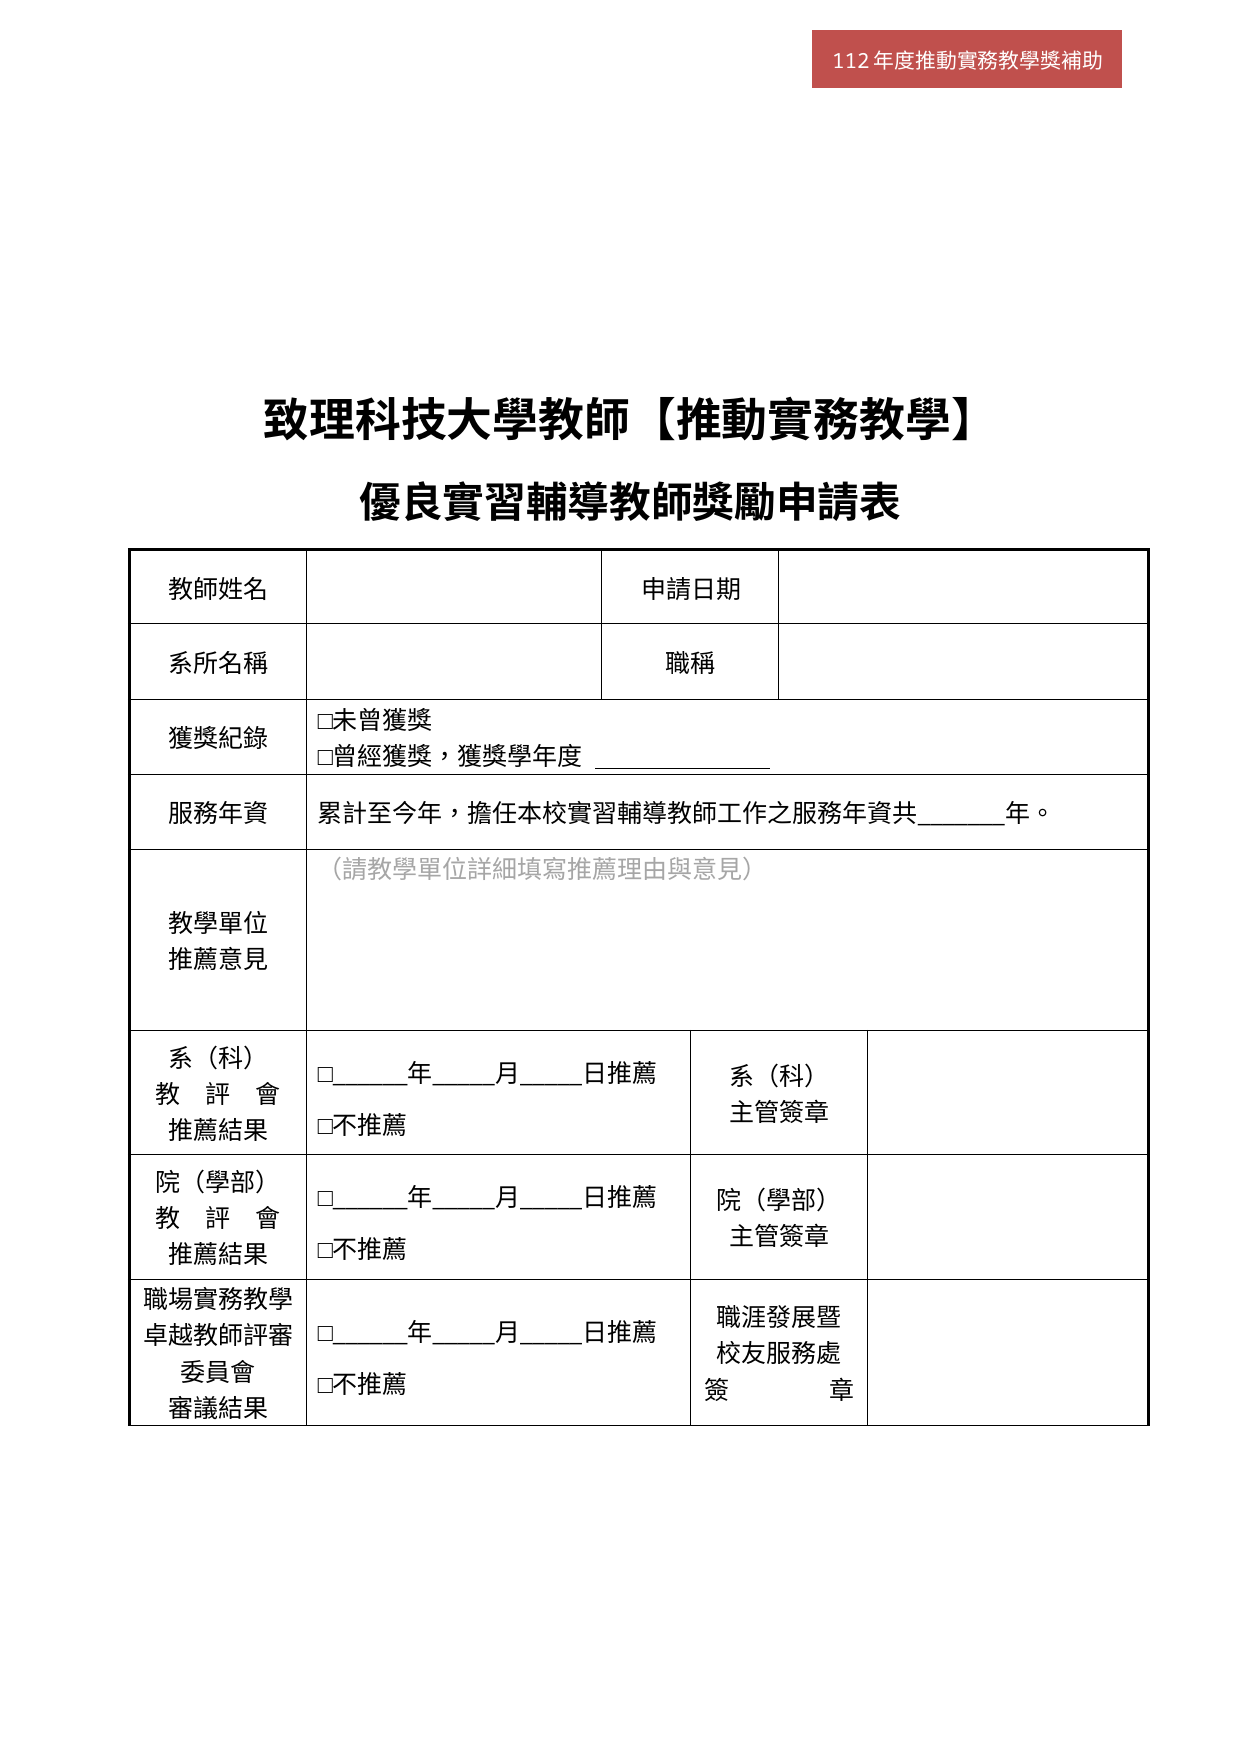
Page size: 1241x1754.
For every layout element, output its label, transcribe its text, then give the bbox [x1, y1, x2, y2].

table_cell 職稱 [602, 624, 778, 698]
table_header 教師姓名 [131, 551, 306, 623]
table_cell [868, 1155, 1147, 1278]
table_cell [868, 1031, 1147, 1154]
table_header 申請日期 [602, 551, 778, 623]
table_cell □______年_____月_____日推薦 □不推薦 [307, 1155, 690, 1278]
table_cell 職涯發展暨 校友服務處 簽 章 [691, 1280, 867, 1424]
table_cell 教學單位 推薦意見 [131, 850, 306, 1030]
table_cell （請教學單位詳細填寫推薦理由與意見） [307, 850, 1147, 1030]
table_cell 院（學部） 教 評 會 推薦結果 [131, 1155, 306, 1278]
table_cell 系（科） 教 評 會 推薦結果 [131, 1031, 306, 1154]
table_cell 院（學部） _____11111111111111111111111111111111111111111111111111111111111111111111111111111111111111111111111111111111111111111111111111主管簽章 [691, 1155, 867, 1278]
table_cell □______年_____月_____日推薦 □不推薦 [307, 1280, 690, 1424]
table_header [779, 551, 1147, 623]
table_cell 系所名稱 [131, 624, 306, 698]
table_header [307, 551, 601, 623]
table_cell [307, 624, 601, 698]
table_cell 獲獎紀錄 [131, 700, 306, 774]
table_cell [779, 624, 1147, 698]
table_cell □______年_____月_____日推薦 □不推薦 [307, 1031, 690, 1154]
table_cell 職場實務教學卓越教師評審委員會 審議結果 [131, 1280, 306, 1424]
table_cell □未曾獲獎 □曾經獲獎，獲獎學年度 [307, 700, 1147, 774]
table_cell [868, 1280, 1147, 1424]
table_cell 服務年資 [131, 775, 306, 849]
table_cell 系（科） 主管簽章 [691, 1031, 867, 1154]
table_cell 累計至今年，擔任本校實習輔導教師工作之服務年資共_______年。 [307, 775, 1147, 849]
table_header 致理科技大學教師【推動實務教學】 優良實習輔導教師獎勵申請表 [121, 344, 1139, 548]
